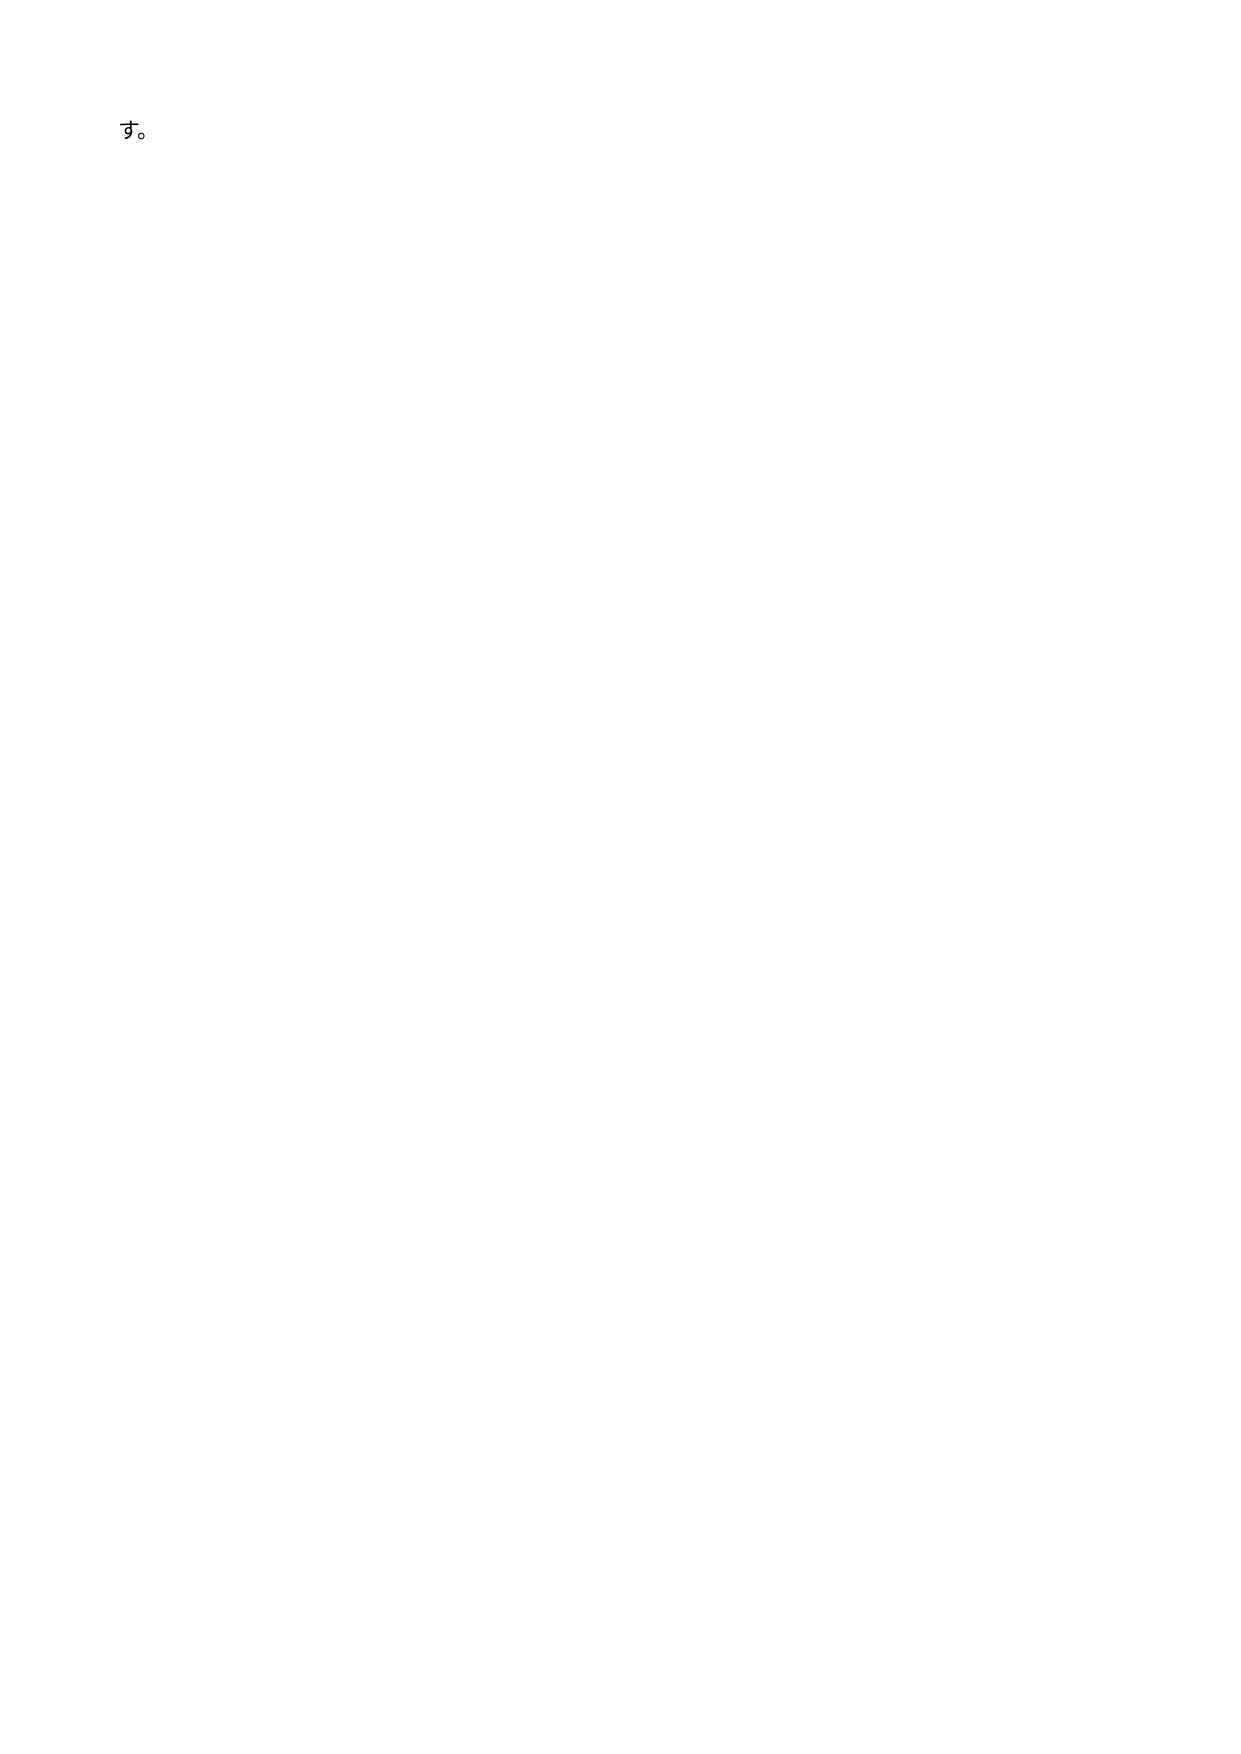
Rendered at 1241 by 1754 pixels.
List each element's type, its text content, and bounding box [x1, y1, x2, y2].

text す。 [118, 118, 1122, 144]
